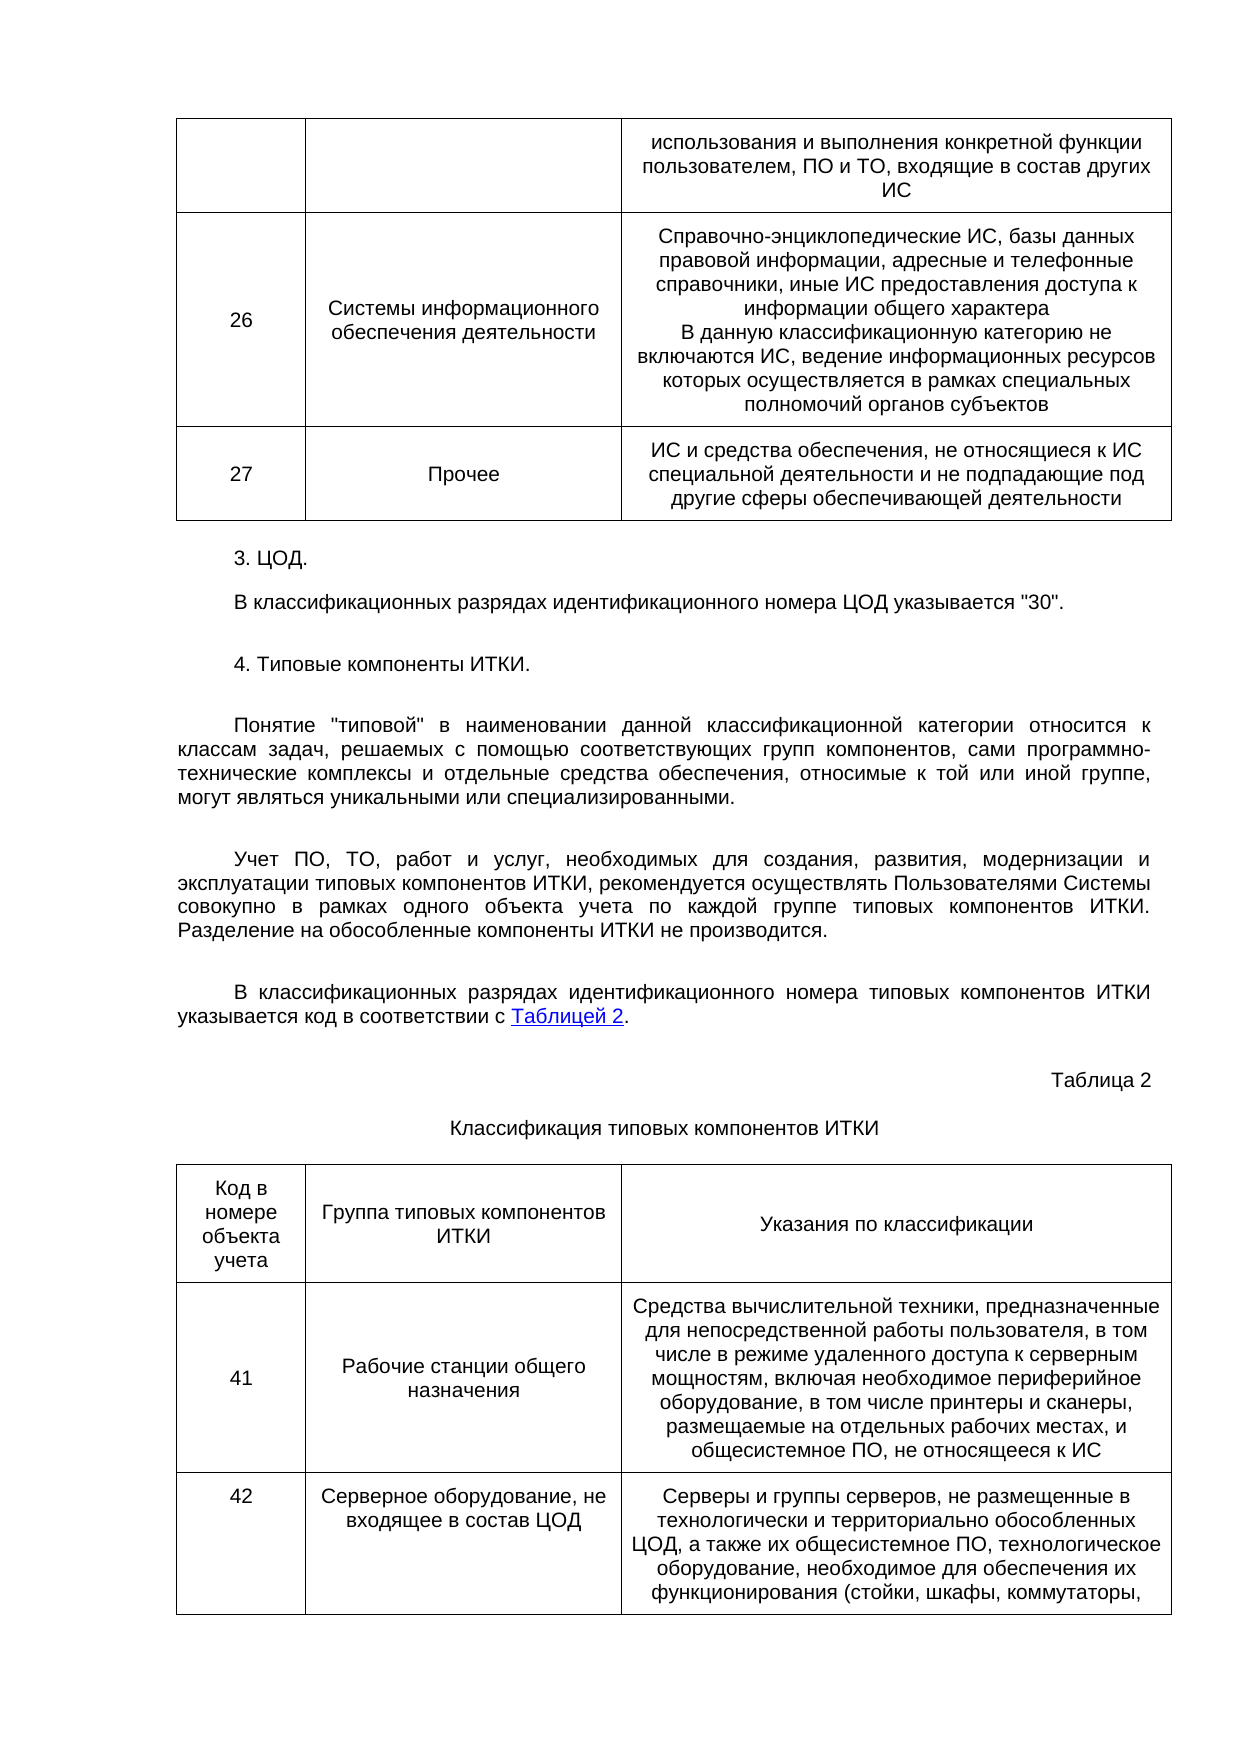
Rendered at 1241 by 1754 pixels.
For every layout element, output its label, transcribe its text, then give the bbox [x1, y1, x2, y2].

table_cell Средства вычислительной техники, предназначенные для непосредственной работы пользователя, в том числе в режиме удаленного доступа к серверным мощностям, включая необходимое периферийное оборудование, в том числе принтеры и сканеры, размещаемые на отдельных рабочих местах, и общесистемное ПО, не относящееся к ИС [622, 1283, 1171, 1472]
text Классификация типовых компонентов ИТКИ [177, 1116, 1152, 1140]
table_cell [177, 119, 305, 212]
table_cell 26 [177, 213, 305, 426]
text В классификационных разрядах идентификационного номера типовых компонентов ИТКИ указывается код в соответствии с Таблицей 2. [177, 980, 1152, 1028]
text Учет ПО, ТО, работ и услуг, необходимых для создания, развития, модернизации и эксплуатации типовых компонентов ИТКИ, рекомендуется осуществлять Пользователями Системы совокупно в рамках одного объекта учета по каждой группе типовых компонентов ИТКИ. Разделение на обособленные компоненты ИТКИ не производится. [177, 846, 1152, 942]
text 4. Типовые компоненты ИТКИ. [177, 652, 1152, 676]
table_cell Серверное оборудование, не входящее в состав ЦОД [306, 1473, 621, 1614]
table_cell Прочее [306, 427, 621, 520]
table_cell Системы информационного обеспечения деятельности [306, 213, 621, 426]
subtitle Таблица 2 [177, 1068, 1152, 1092]
table_cell 41 [177, 1283, 305, 1472]
table_header Указания по классификации [622, 1165, 1171, 1282]
table_cell 27 [177, 427, 305, 520]
table_cell Справочно-энциклопедические ИС, базы данных правовой информации, адресные и телефонные справочники, иные ИС предоставления доступа к информации общего характера В данную классификационную категорию не включаются ИС, ведение информационных ресурсов которых осуществляется в рамках специальных полномочий органов субъектов [622, 213, 1171, 426]
text 3. ЦОД. [177, 545, 1152, 569]
text В классификационных разрядах идентификационного номера ЦОД указывается "30". [177, 590, 1152, 614]
table_cell ИС и средства обеспечения, не относящиеся к ИС специальной деятельности и не подпадающие под другие сферы обеспечивающей деятельности [622, 427, 1171, 520]
text Понятие "типовой" в наименовании данной классификационной категории относится к классам задач, решаемых с помощью соответствующих групп компонентов, сами программно-технические комплексы и отдельные средства обеспечения, относимые к той или иной группе, могут являться уникальными или специализированными. [177, 713, 1152, 809]
table_cell Рабочие станции общего назначения [306, 1283, 621, 1472]
table_header Код в номере объекта учета [177, 1165, 305, 1282]
table_cell использования и выполнения конкретной функции пользователем, ПО и ТО, входящие в состав других ИС [622, 119, 1171, 212]
table_header Группа типовых компонентов ИТКИ [306, 1165, 621, 1282]
table_cell 42 [177, 1473, 305, 1614]
table_cell [306, 119, 621, 212]
table_cell Серверы и группы серверов, не размещенные в технологически и территориально обособленных ЦОД, а также их общесистемное ПО, технологическое оборудование, необходимое для обеспечения их функционирования (стойки, шкафы, коммутаторы, [622, 1473, 1171, 1614]
